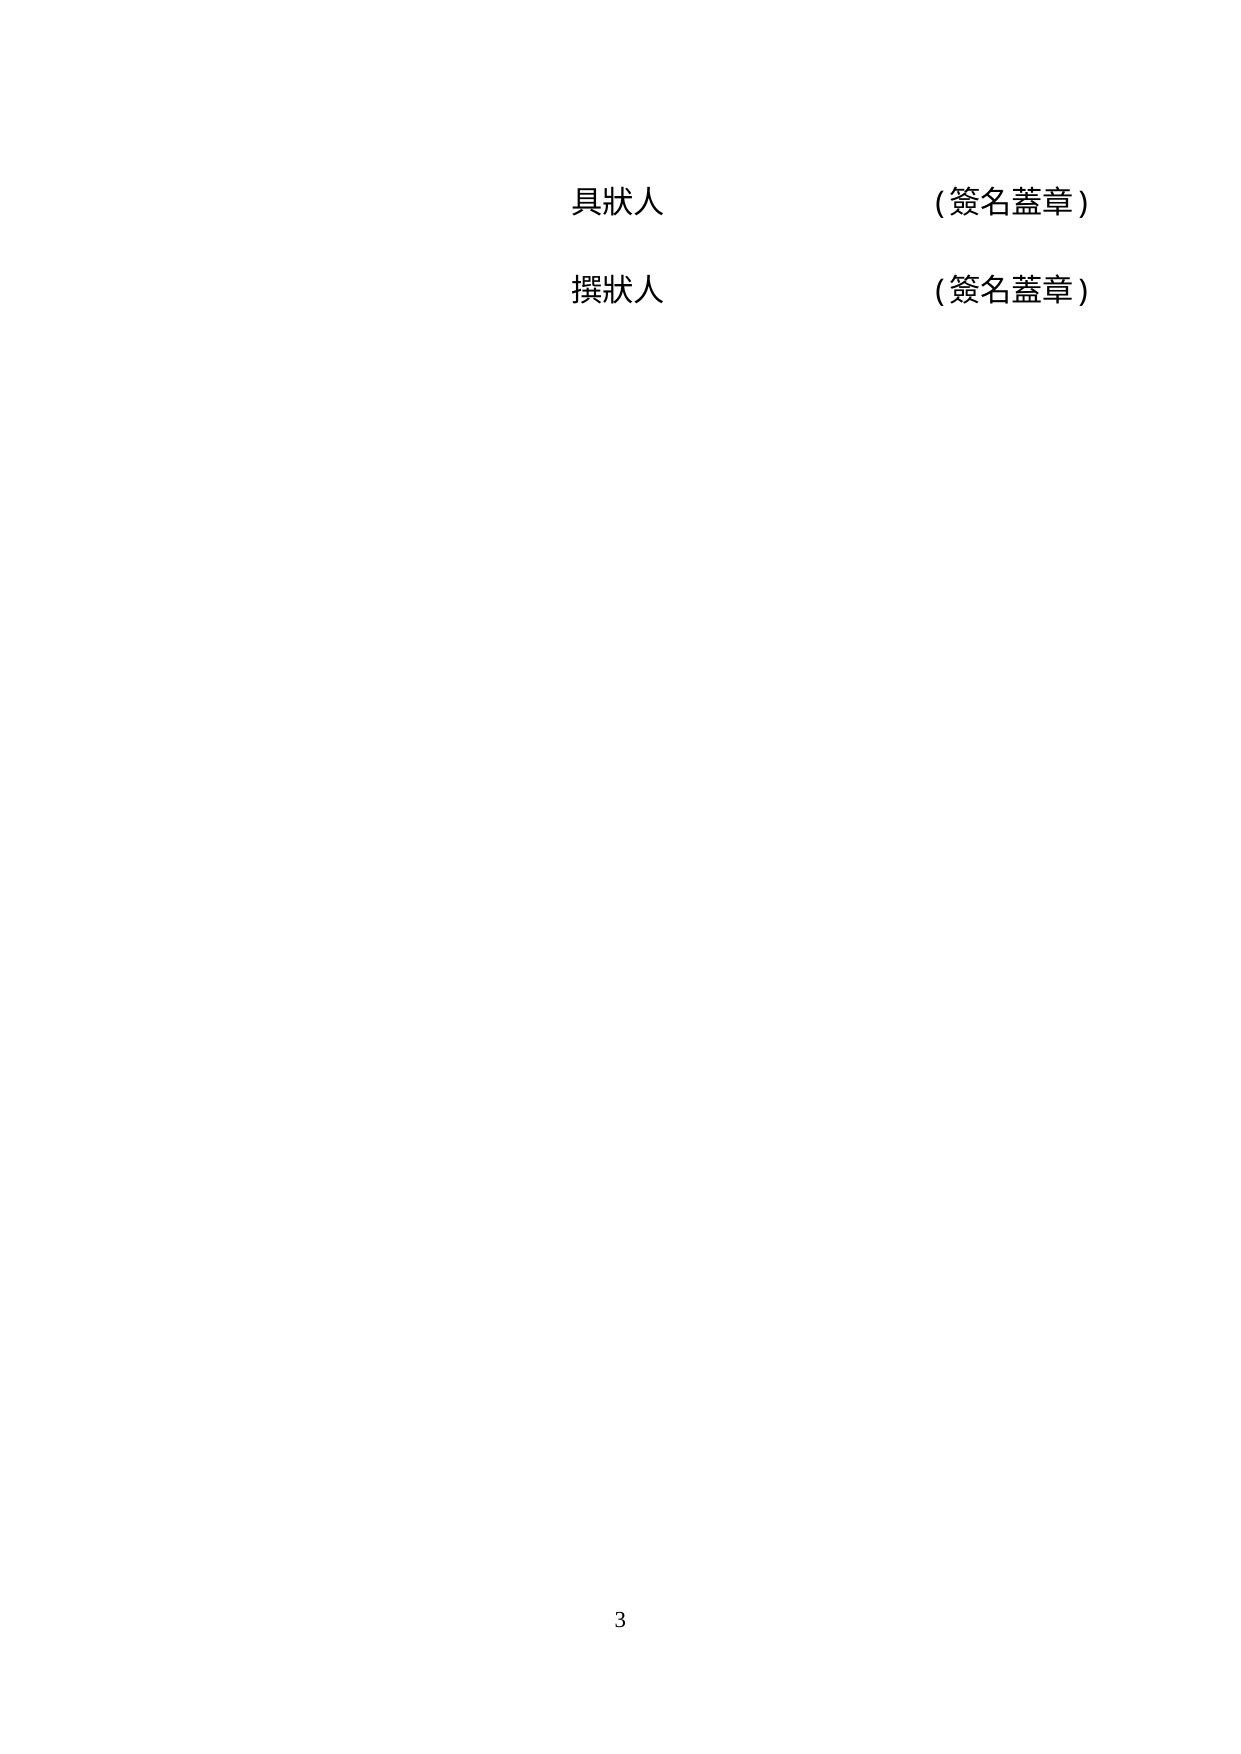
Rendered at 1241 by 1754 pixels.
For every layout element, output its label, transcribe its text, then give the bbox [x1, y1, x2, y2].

text 撰狀人 (簽名蓋章) [148, 246, 1092, 308]
text 具狀人 (簽名蓋章) [148, 158, 1092, 221]
